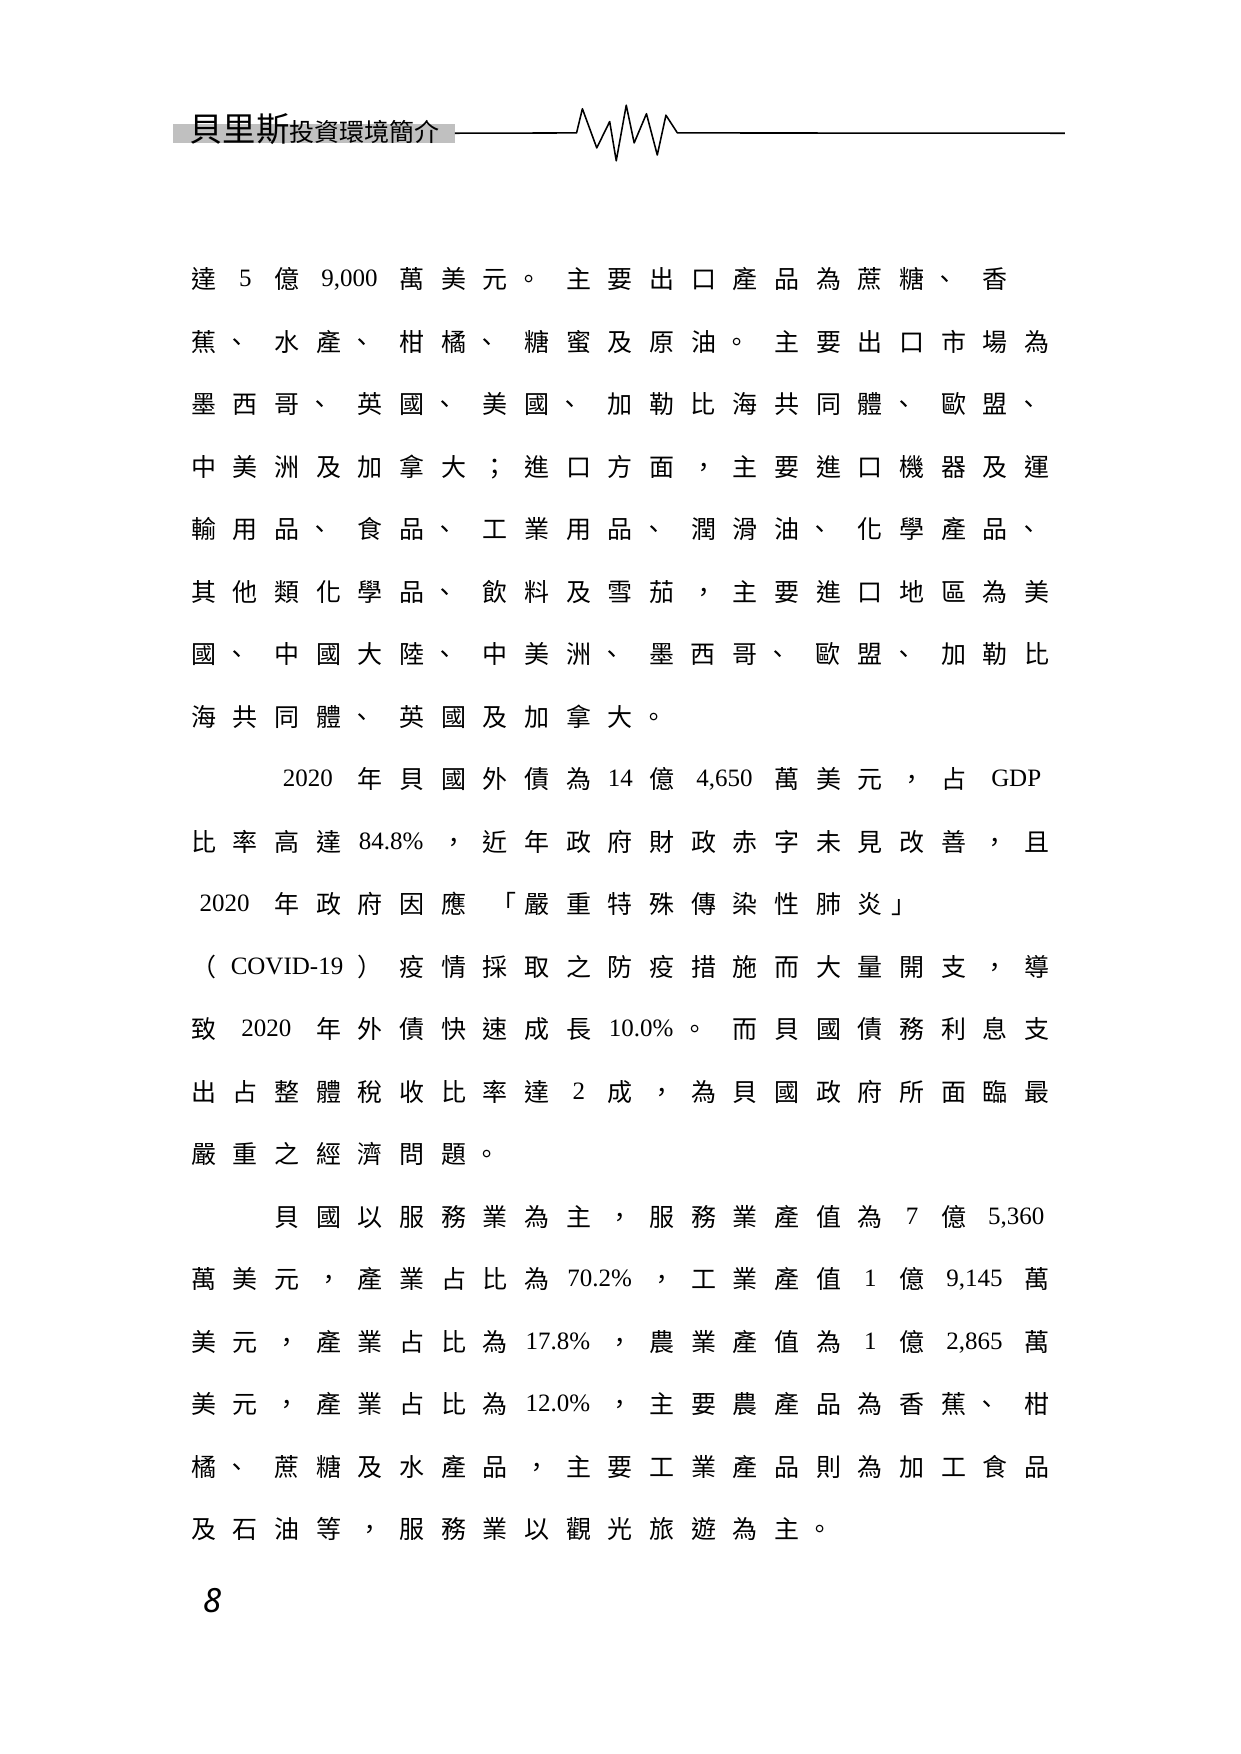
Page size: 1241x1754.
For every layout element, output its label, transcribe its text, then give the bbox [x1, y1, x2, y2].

text 達5億9,000萬美元。主要出口產品為蔗糖、香蕉、水產、柑橘、糖蜜及原油。主要出口市場為墨西哥、英國、美國、加勒比海共同體、歐盟、中美洲及加拿大；進口方面，主要進口機器及運輸用品、食品、工業用品、潤滑油、化學產品、其他類化學品、飲料及雪茄，主要進口地區為美國、中國大陸、中美洲、墨西哥、歐盟、加勒比海共同體、英國及加拿大。 [183, 236, 1058, 736]
text 貝國以服務業為主，服務業產值為7億5,360萬美元，產業占比為70.2%，工業產值1億9,145萬美元，產業占比為17.8%，農業產值為1億2,865萬美元，產業占比為12.0%，主要農產品為香蕉、柑橘、蔗糖及水產品，主要工業產品則為加工食品及石油等，服務業以觀光旅遊為主。 [183, 1174, 1058, 1549]
text 2020年貝國外債為14億4,650萬美元，占GDP比率高達84.8%，近年政府財政赤字未見改善，且2020年政府因應「嚴重特殊傳染性肺炎」（COVID-19）疫情採取之防疫措施而大量開支，導致2020年外債快速成長10.0%。而貝國債務利息支出占整體稅收比率達2成，為貝國政府所面臨最嚴重之經濟問題。 [183, 736, 1058, 1174]
